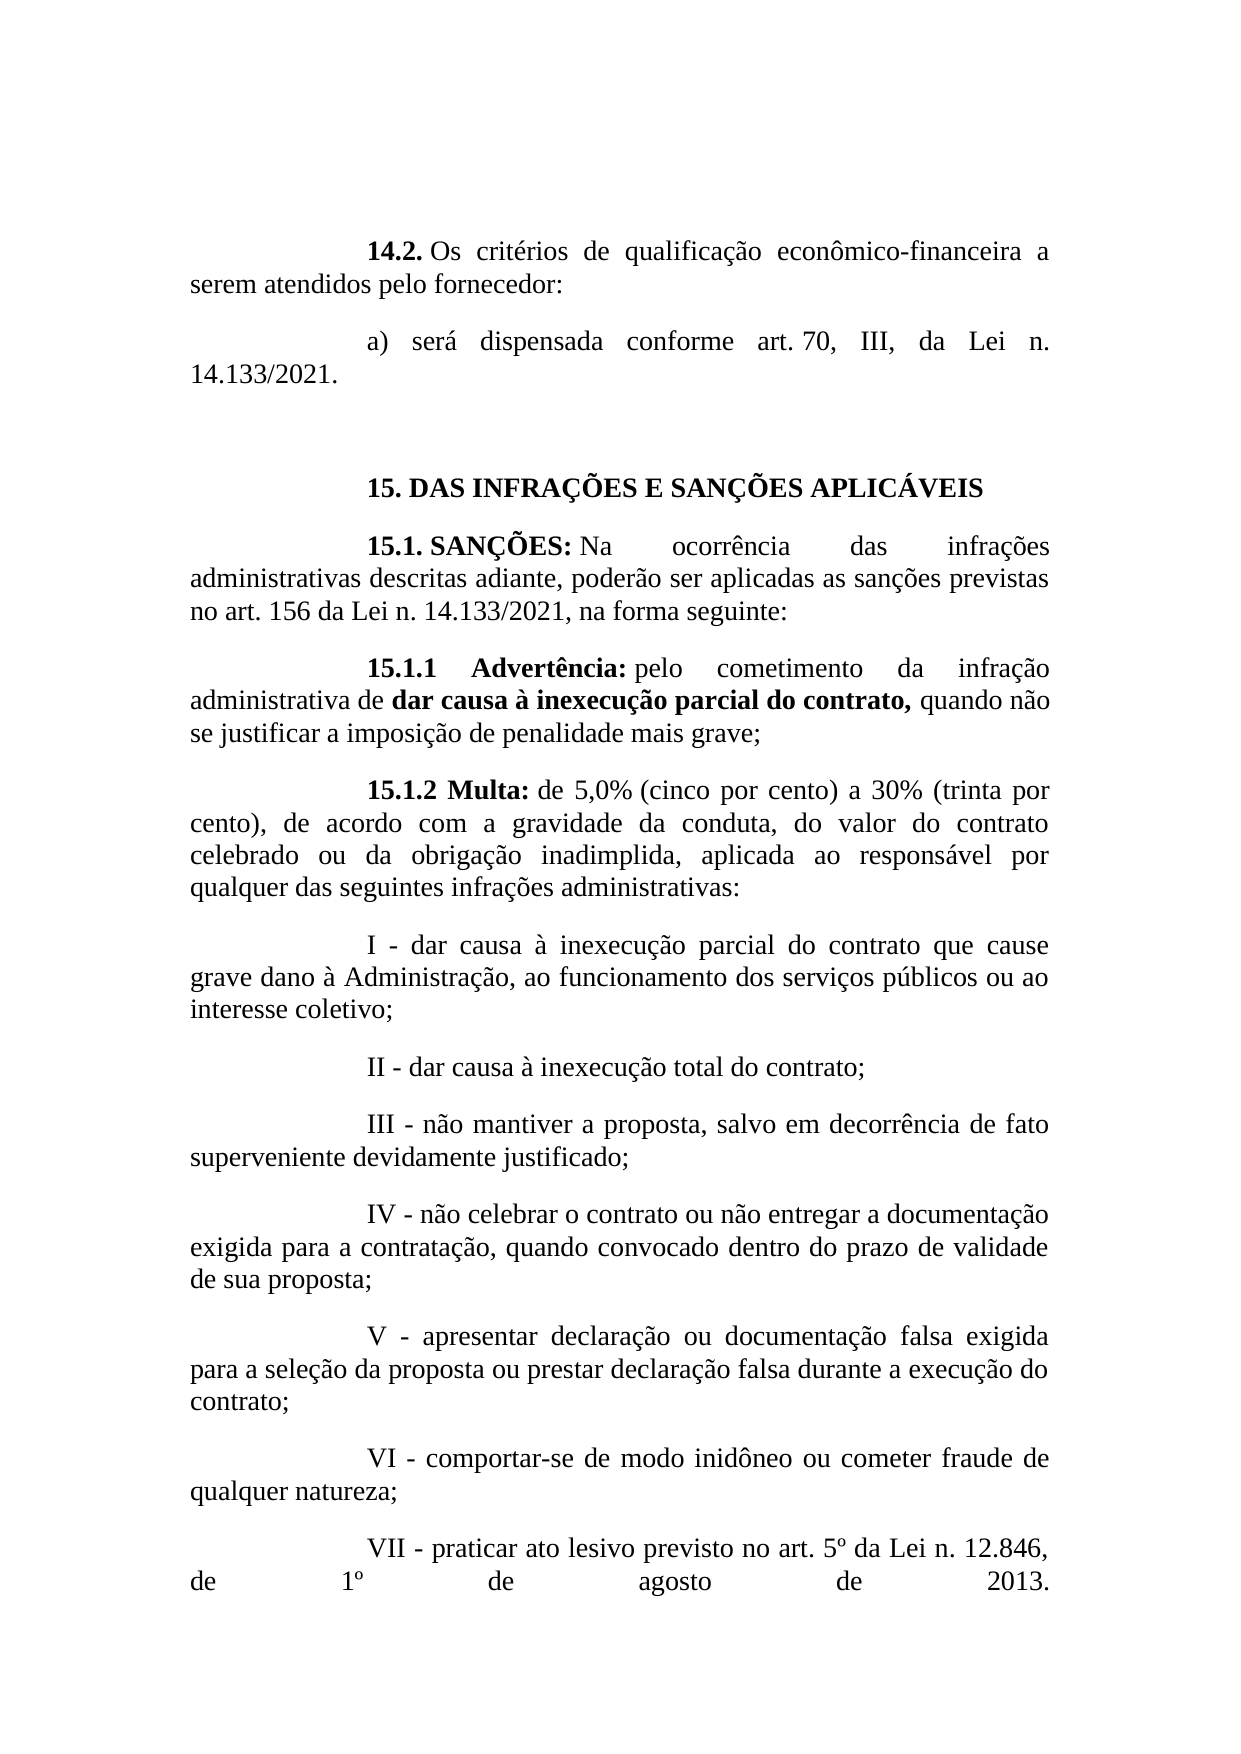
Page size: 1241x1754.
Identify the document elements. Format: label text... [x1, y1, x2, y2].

text 15.1. SANÇÕES: Na ocorrência das infrações administrativas descritas adiante, poderão ser aplicadas as sanções previstas no art. 156 da Lei n. 14.133/2021, na forma seguinte: [190, 529, 1051, 626]
text III - não mantiver a proposta, salvo em decorrência de fato superveniente devidamente justificado; [190, 1107, 1051, 1172]
text VI - comportar-se de modo inidôneo ou cometer fraude de qualquer natureza; [190, 1442, 1051, 1506]
text V - apresentar declaração ou documentação falsa exigida para a seleção da proposta ou prestar declaração falsa durante a execução do contrato; [190, 1319, 1051, 1417]
text 15.1.2 Multa: de 5,0% (cinco por cento) a 30% (trinta por cento), de acordo com a gravidade da conduta, do valor do contrato celebrado ou da obrigação inadimplida, aplicada ao responsável por qualquer das seguintes infrações administrativas: [190, 773, 1051, 903]
text 15.1.1 Advertência: pelo cometimento da infração administrativa de dar causa à inexecução parcial do contrato, quando não se justificar a imposição de penalidade mais grave; [190, 651, 1051, 748]
text 14.2. Os critérios de qualificação econômico-financeira a serem atendidos pelo fornecedor: [190, 234, 1051, 299]
text VII - praticar ato lesivo previsto no art. 5º da Lei n. 12.846, de 1º de agosto de 2013. [190, 1531, 1051, 1628]
text a) será dispensada conforme art. 70, III, da Lei n. 14.133/2021. [190, 324, 1051, 389]
text IV - não celebrar o contrato ou não entregar a documentação exigida para a contratação, quando convocado dentro do prazo de validade de sua proposta; [190, 1197, 1051, 1294]
text I - dar causa à inexecução parcial do contrato que cause grave dano à Administração, ao funcionamento dos serviços públicos ou ao interesse coletivo; [190, 928, 1051, 1025]
text 15. DAS INFRAÇÕES E SANÇÕES APLICÁVEIS [190, 471, 1051, 504]
text II - dar causa à inexecução total do contrato; [190, 1050, 1051, 1082]
